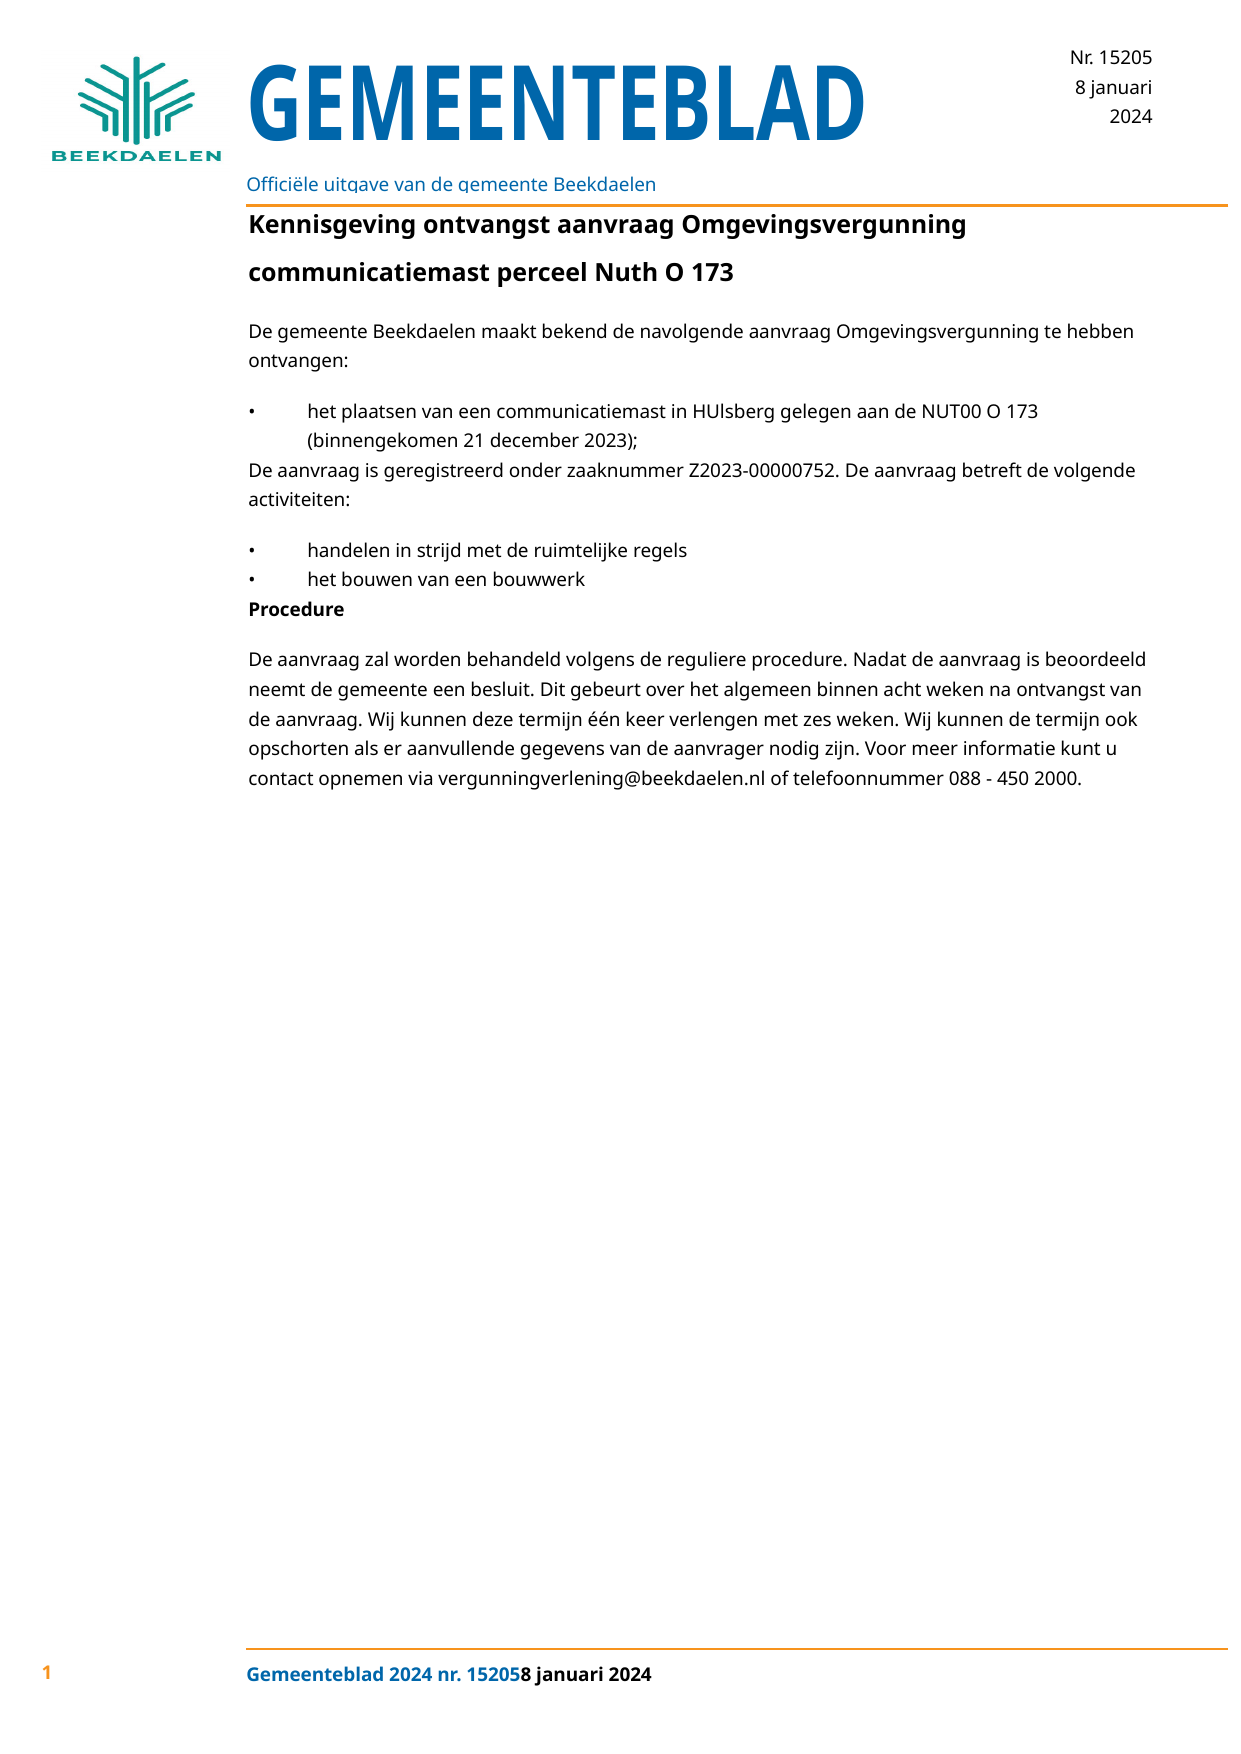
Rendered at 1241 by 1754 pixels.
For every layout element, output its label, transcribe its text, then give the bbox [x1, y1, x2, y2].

list het plaatsen van een communicatiemast in HUlsberg gelegen aan de NUT00 O 173 (binnengekomen 21 december 2023); [248, 398, 1152, 453]
text Procedure [248, 596, 1152, 622]
text De aanvraag zal worden behandeld volgens de reguliere procedure. Nadat de aanvraag is beoordeeld neemt de gemeente een besluit. Dit gebeurt over het algemeen binnen acht weken na ontvangst van de aanvraag. Wij kunnen deze termijn één keer verlengen met zes weken. Wij kunnen de termijn ook opschorten als er aanvullende gegevens van de aanvrager nodig zijn. Voor meer informatie kunt u contact opnemen via vergunningverlening@beekdaelen.nl of telefoonnummer 088 - 450 2000. [248, 647, 1152, 791]
text De aanvraag is geregistreerd onder zaaknummer Z2023-00000752. De aanvraag betreft de volgende activiteiten: [248, 457, 1152, 512]
picture [41, 47, 231, 172]
list handelen in strijd met de ruimtelijke regels [248, 537, 1152, 563]
text De gemeente Beekdaelen maakt bekend de navolgende aanvraag Omgevingsvergunning te hebben ontvangen: [248, 318, 1152, 373]
list het bouwen van een bouwwerk [248, 567, 1152, 592]
text Kennisgeving ontvangst aanvraag Omgevingsvergunning communicatiemast perceel Nuth O 173 [248, 207, 1152, 288]
